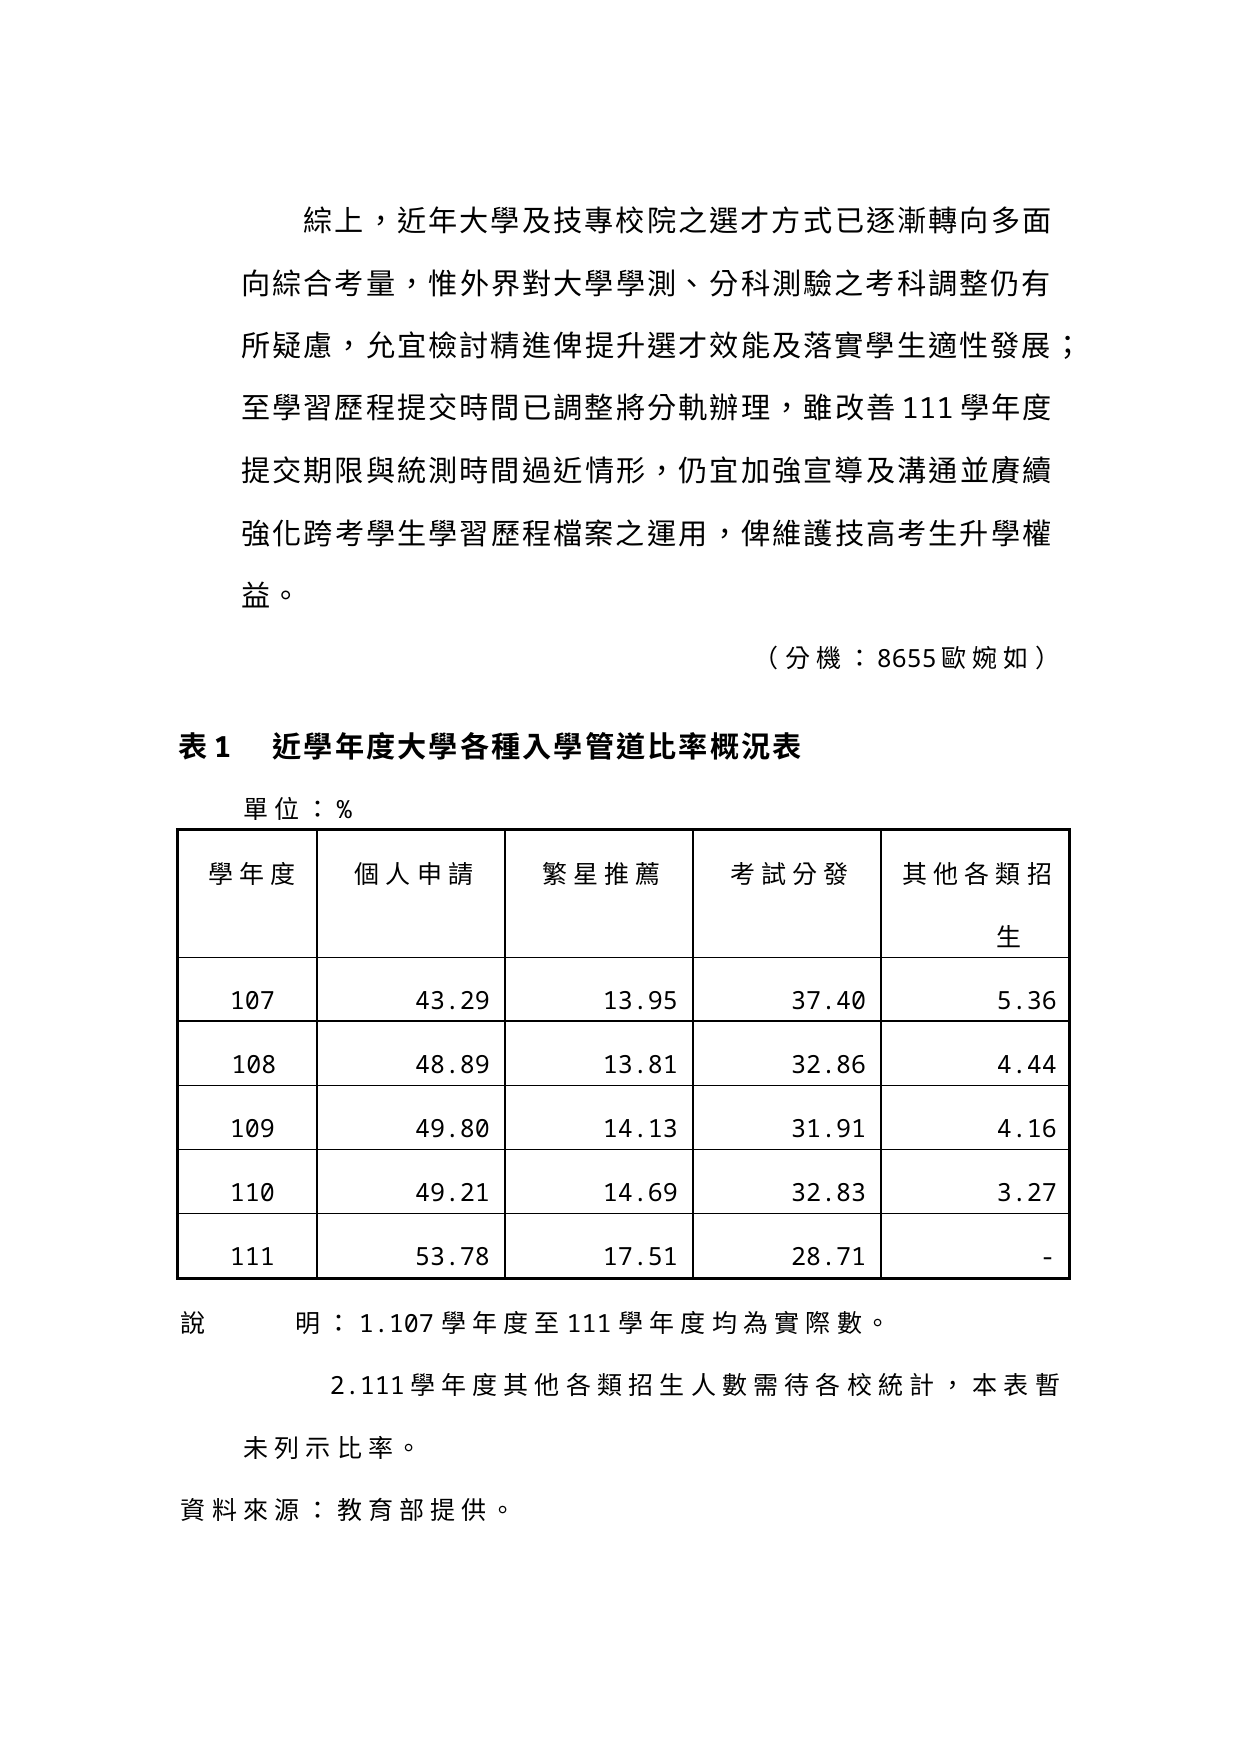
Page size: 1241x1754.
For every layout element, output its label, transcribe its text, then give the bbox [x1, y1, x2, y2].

table_cell 13.95 [506, 958, 692, 1020]
table_cell - [882, 1214, 1068, 1277]
table_header 個人申請 [318, 831, 504, 956]
table_cell 32.86 [694, 1022, 880, 1084]
table_cell 4.44 [882, 1022, 1068, 1084]
table_cell 109 [179, 1086, 316, 1148]
table_cell 108 [179, 1022, 316, 1084]
table_cell 3.27 [882, 1150, 1068, 1213]
table_header 考試分發 [694, 831, 880, 956]
table_cell 13.81 [506, 1022, 692, 1084]
table_cell 17.51 [506, 1214, 692, 1277]
table_cell 110 [179, 1150, 316, 1213]
text 表1 近學年度大學各種入學管道比率概況表 單位：% [177, 703, 1063, 828]
table_cell 32.83 [694, 1150, 880, 1213]
table_header 學年度 [179, 831, 316, 956]
text 說 明：1.107學年度至111學年度均為實際數。 [177, 1280, 1063, 1342]
table_cell 43.29 [318, 958, 504, 1020]
table_cell 4.16 [882, 1086, 1068, 1148]
text 綜上，近年大學及技專校院之選才方式已逐漸轉向多面向綜合考量，惟外界對大學學測、分科測驗之考科調整仍有所疑慮，允宜檢討精進俾提升選才效能及落實學生適性發展；至學習歷程提交時間已調整將分軌辦理，雖改善111學年度提交期限與統測時間過近情形，仍宜加強宣導及溝通並賡續強化跨考學生學習歷程檔案之運用，俾維護技高考生升學權益。 [236, 177, 1063, 615]
table_cell 107 [179, 958, 316, 1020]
text 資料來源：教育部提供。 [177, 1467, 1063, 1530]
table_cell 49.21 [318, 1150, 504, 1213]
table_cell 28.71 [694, 1214, 880, 1277]
table_cell 31.91 [694, 1086, 880, 1148]
table_cell 48.89 [318, 1022, 504, 1084]
table_cell 49.80 [318, 1086, 504, 1148]
table_cell 53.78 [318, 1214, 504, 1277]
table_header 其他各類招生 [882, 831, 1068, 956]
text 2.111學年度其他各類招生人數需待各校統計，本表暫未列示比率。 [177, 1342, 1063, 1467]
table_cell 5.36 [882, 958, 1068, 1020]
table_cell 14.69 [506, 1150, 692, 1213]
table_header 繁星推薦 [506, 831, 692, 956]
table_cell 111 [179, 1214, 316, 1277]
table_cell 37.40 [694, 958, 880, 1020]
table_cell 14.13 [506, 1086, 692, 1148]
text （分機：8655歐婉如） [177, 615, 1063, 677]
